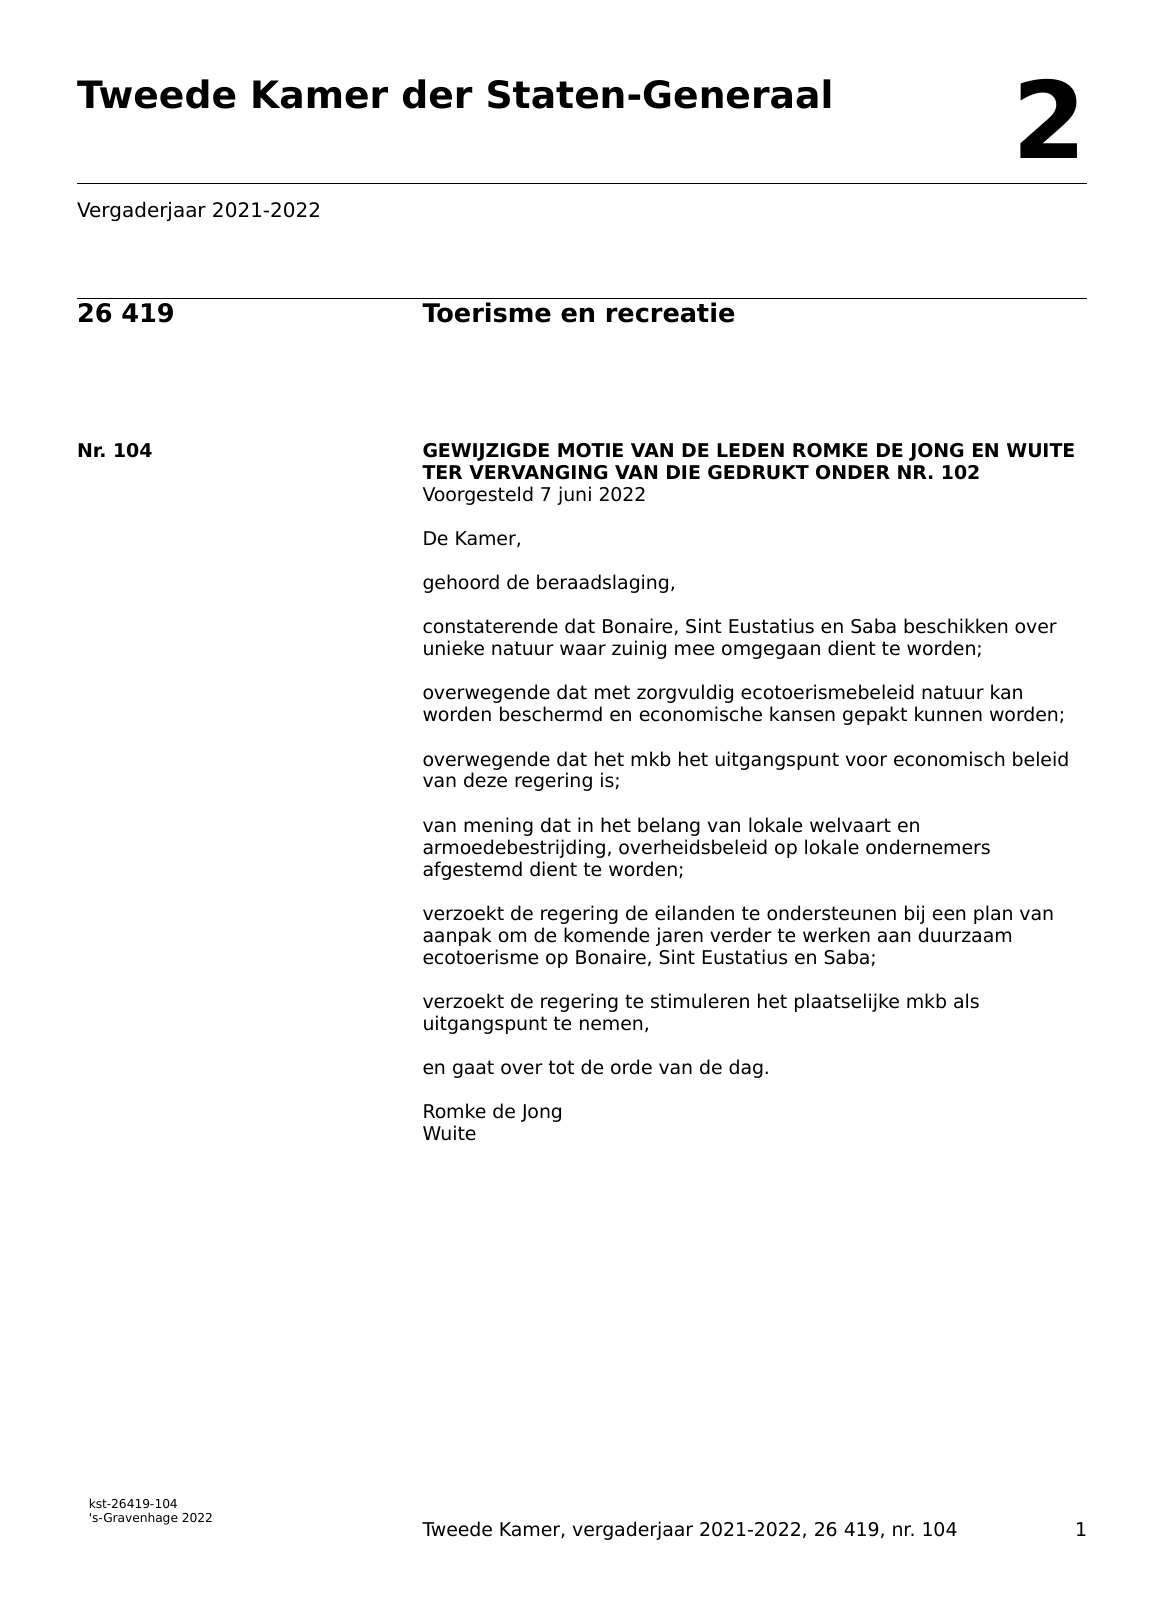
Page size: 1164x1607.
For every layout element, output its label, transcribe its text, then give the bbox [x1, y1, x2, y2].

subtitle Nr. 104 GEWIJZIGDE MOTIE VAN DE LEDEN ROMKE DE JONG EN WUITE TER VERVANGING VAN DIE GEDRUKT ONDER NR. 102 [77, 440, 1087, 484]
text gehoord de beraadslaging, [422, 572, 1087, 594]
text De Kamer, [422, 528, 1087, 550]
text overwegende dat met zorgvuldig ecotoerismebeleid natuur kan worden beschermd en economische kansen gepakt kunnen worden; [422, 682, 1087, 726]
text van mening dat in het belang van lokale welvaart en armoedebestrijding, overheidsbeleid op lokale ondernemers afgestemd dient te worden; [422, 814, 1087, 881]
table_header Tweede Kamer der Staten-Generaal [77, 59, 886, 183]
text verzoekt de regering de eilanden te ondersteunen bij een plan van aanpak om de komende jaren verder te werken aan duurzaam ecotoerisme op Bonaire, Sint Eustatius en Saba; [422, 903, 1087, 969]
text Romke de Jong [422, 1101, 1087, 1123]
text kst-26419-104 [88, 1497, 323, 1511]
text constaterende dat Bonaire, Sint Eustatius en Saba beschikken over unieke natuur waar zuinig mee omgegaan dient te worden; [422, 616, 1087, 660]
subtitle 26 419 Toerisme en recreatie [77, 299, 1087, 329]
table_cell Vergaderjaar 2021-2022 [77, 184, 1087, 298]
text Voorgesteld 7 juni 2022 [422, 484, 1087, 506]
text 's-Gravenhage 2022 [88, 1511, 323, 1525]
text overwegende dat het mkb het uitgangspunt voor economisch beleid van deze regering is; [422, 748, 1087, 792]
table_header 2 [886, 59, 1087, 183]
text verzoekt de regering te stimuleren het plaatselijke mkb als uitgangspunt te nemen, [422, 991, 1087, 1035]
text en gaat over tot de orde van de dag. [422, 1057, 1087, 1079]
text Wuite [422, 1123, 1087, 1145]
